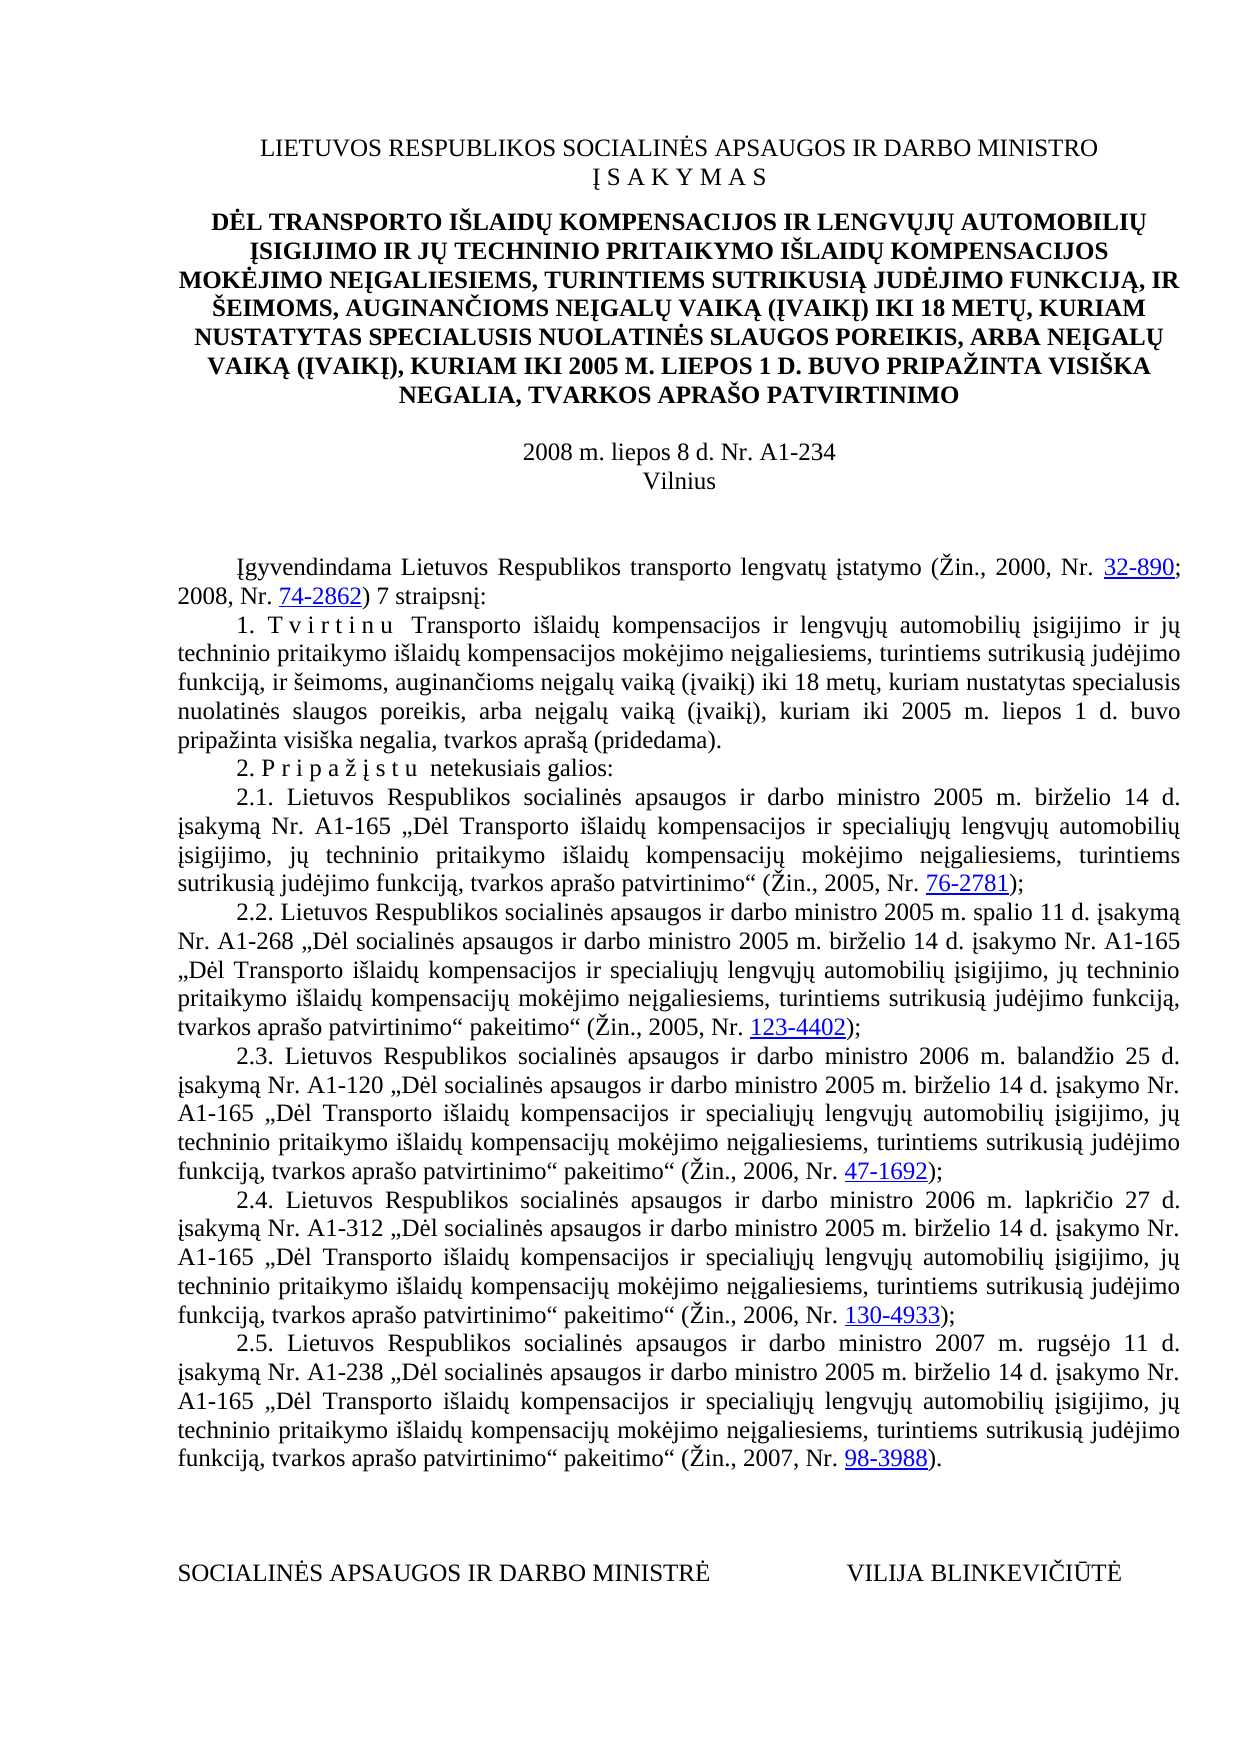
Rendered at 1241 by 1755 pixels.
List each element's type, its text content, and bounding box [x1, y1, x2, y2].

text 2.4. Lietuvos Respublikos socialinės apsaugos ir darbo ministro 2006 m. lapkričio 27 d. įsakymą Nr. A1-312 „Dėl socialinės apsaugos ir darbo ministro 2005 m. birželio 14 d. įsakymo Nr. A1-165 „Dėl Transporto išlaidų kompensacijos ir specialiųjų lengvųjų automobilių įsigijimo, jų techninio pritaikymo išlaidų kompensacijų mokėjimo neįgaliesiems, turintiems sutrikusią judėjimo funkciją, tvarkos aprašo patvirtinimo“ pakeitimo“ (Žin., 2006, Nr. 130-4933); [177, 1185, 1181, 1328]
text 2.3. Lietuvos Respublikos socialinės apsaugos ir darbo ministro 2006 m. balandžio 25 d. įsakymą Nr. A1-120 „Dėl socialinės apsaugos ir darbo ministro 2005 m. birželio 14 d. įsakymo Nr. A1-165 „Dėl Transporto išlaidų kompensacijos ir specialiųjų lengvųjų automobilių įsigijimo, jų techninio pritaikymo išlaidų kompensacijų mokėjimo neįgaliesiems, turintiems sutrikusią judėjimo funkciją, tvarkos aprašo patvirtinimo“ pakeitimo“ (Žin., 2006, Nr. 47-1692); [177, 1041, 1181, 1185]
text DĖL TRANSPORTO IŠLAIDŲ KOMPENSACIJOS IR LENGVŲJŲ AUTOMOBILIŲ ĮSIGIJIMO IR JŲ TECHNINIO PRITAIKYMO IŠLAIDŲ KOMPENSACIJOS MOKĖJIMO NEĮGALIESIEMS, TURINTIEMS SUTRIKUSIĄ JUDĖJIMO FUNKCIJĄ, IR ŠEIMOMS, AUGINANČIOMS NEĮGALŲ VAIKĄ (ĮVAIKĮ) IKI 18 METŲ, KURIAM NUSTATYTAS SPECIALUSIS NUOLATINĖS SLAUGOS POREIKIS, ARBA NEĮGALŲ VAIKĄ (ĮVAIKĮ), KURIAM IKI 2005 M. LIEPOS 1 D. BUVO PRIPAŽINTA VISIŠKA NEGALIA, TVARKOS APRAŠO PATVIRTINIMO [177, 207, 1181, 408]
text Vilnius [177, 466, 1181, 495]
text 1. Tvirtinu Transporto išlaidų kompensacijos ir lengvųjų automobilių įsigijimo ir jų techninio pritaikymo išlaidų kompensacijos mokėjimo neįgaliesiems, turintiems sutrikusią judėjimo funkciją, ir šeimoms, auginančioms neįgalų vaiką (įvaikį) iki 18 metų, kuriam nustatytas specialusis nuolatinės slaugos poreikis, arba neįgalų vaiką (įvaikį), kuriam iki 2005 m. liepos 1 d. buvo pripažinta visiška negalia, tvarkos aprašą (pridedama). [177, 610, 1181, 753]
text 2.5. Lietuvos Respublikos socialinės apsaugos ir darbo ministro 2007 m. rugsėjo 11 d. įsakymą Nr. A1-238 „Dėl socialinės apsaugos ir darbo ministro 2005 m. birželio 14 d. įsakymo Nr. A1-165 „Dėl Transporto išlaidų kompensacijos ir specialiųjų lengvųjų automobilių įsigijimo, jų techninio pritaikymo išlaidų kompensacijų mokėjimo neįgaliesiems, turintiems sutrikusią judėjimo funkciją, tvarkos aprašo patvirtinimo“ pakeitimo“ (Žin., 2007, Nr. 98-3988). [177, 1328, 1181, 1472]
text ĮSAKYMAS [177, 162, 1181, 190]
text 2008 m. liepos 8 d. Nr. A1-234 [177, 437, 1181, 466]
text SOCIALINĖS APSAUGOS IR DARBO MINISTRĖ VILIJA BLINKEVIČIŪTĖ [177, 1558, 1181, 1587]
text 2. Pripažįstu netekusiais galios: [177, 753, 1181, 782]
text 2.2. Lietuvos Respublikos socialinės apsaugos ir darbo ministro 2005 m. spalio 11 d. įsakymą Nr. A1-268 „Dėl socialinės apsaugos ir darbo ministro 2005 m. birželio 14 d. įsakymo Nr. A1-165 „Dėl Transporto išlaidų kompensacijos ir specialiųjų lengvųjų automobilių įsigijimo, jų techninio pritaikymo išlaidų kompensacijų mokėjimo neįgaliesiems, turintiems sutrikusią judėjimo funkciją, tvarkos aprašo patvirtinimo“ pakeitimo“ (Žin., 2005, Nr. 123-4402); [177, 897, 1181, 1041]
text Įgyvendindama Lietuvos Respublikos transporto lengvatų įstatymo (Žin., 2000, Nr. 32-890; 2008, Nr. 74-2862) 7 straipsnį: [177, 552, 1181, 610]
text 2.1. Lietuvos Respublikos socialinės apsaugos ir darbo ministro 2005 m. birželio 14 d. įsakymą Nr. A1-165 „Dėl Transporto išlaidų kompensacijos ir specialiųjų lengvųjų automobilių įsigijimo, jų techninio pritaikymo išlaidų kompensacijų mokėjimo neįgaliesiems, turintiems sutrikusią judėjimo funkciją, tvarkos aprašo patvirtinimo“ (Žin., 2005, Nr. 76-2781); [177, 782, 1181, 897]
text LIETUVOS RESPUBLIKOS SOCIALINĖS APSAUGOS IR DARBO MINISTRO [177, 133, 1181, 162]
